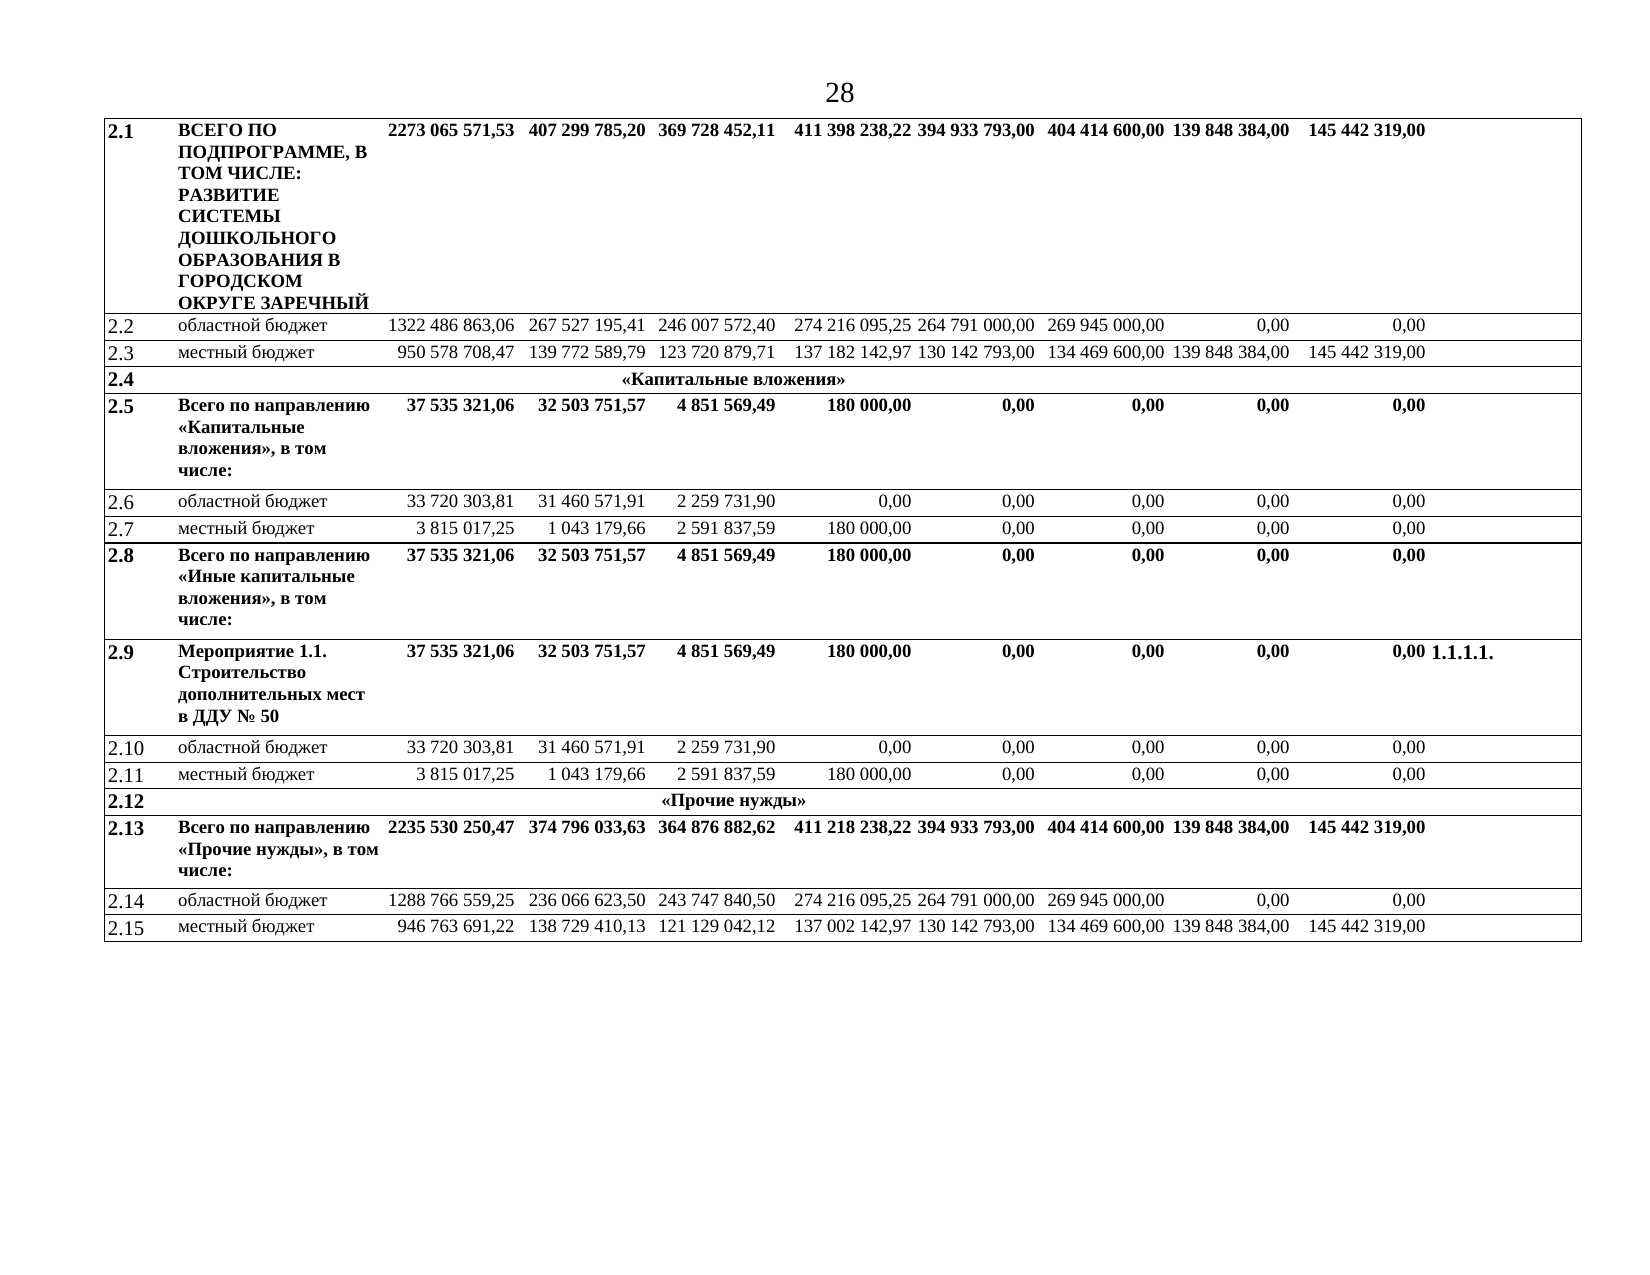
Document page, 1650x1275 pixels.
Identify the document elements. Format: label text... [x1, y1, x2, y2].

table_cell 2.14 [105, 889, 175, 914]
table_cell [1428, 517, 1581, 542]
table_cell 267 527 195,41 [517, 314, 648, 340]
table_cell 180 000,00 [778, 640, 914, 735]
table_cell 32 503 751,57 [517, 394, 648, 489]
table_cell 0,00 [1167, 763, 1292, 788]
table_cell 2.4 [105, 367, 175, 393]
table_cell 0,00 [1038, 640, 1167, 735]
table_cell [1428, 544, 1581, 639]
table_cell 950 578 708,47 [383, 341, 517, 366]
table_cell 138 729 410,13 [517, 915, 648, 941]
table_cell [1428, 889, 1581, 914]
table_cell 180 000,00 [778, 517, 914, 542]
table_cell 180 000,00 [778, 394, 914, 489]
table_cell 139 848 384,00 [1167, 915, 1292, 941]
table_cell 2 591 837,59 [649, 517, 778, 542]
table_cell 37 535 321,06 [383, 640, 517, 735]
table_cell 31 460 571,91 [517, 490, 648, 516]
table_cell 0,00 [1167, 544, 1292, 639]
table_cell 2.7 [105, 517, 175, 542]
table_cell местный бюджет [175, 341, 383, 366]
table_cell 31 460 571,91 [517, 736, 648, 762]
table_cell 264 791 000,00 [914, 889, 1037, 914]
table_cell 0,00 [1292, 314, 1428, 340]
table_cell 0,00 [1292, 640, 1428, 735]
table_cell областной бюджет [175, 736, 383, 762]
table_cell 0,00 [1292, 517, 1428, 542]
table_cell 139 848 384,00 [1167, 341, 1292, 366]
table_cell 145 442 319,00 [1292, 119, 1428, 313]
table_cell Всего по направлению «Иные капитальные вложения», в том числе: [175, 544, 383, 639]
table_cell 2.2 [105, 314, 175, 340]
table_cell 274 216 095,25 [778, 314, 914, 340]
table_cell областной бюджет [175, 490, 383, 516]
table_cell 2.8 [105, 544, 175, 639]
table_cell 0,00 [1167, 394, 1292, 489]
table_cell Всего по направлению «Прочие нужды», в том числе: [175, 816, 383, 888]
table_cell 407 299 785,20 [517, 119, 648, 313]
table_cell 0,00 [914, 544, 1037, 639]
table_cell 0,00 [1292, 763, 1428, 788]
table_cell 139 772 589,79 [517, 341, 648, 366]
table_cell 1.1.1.1. [1428, 640, 1581, 735]
table_cell 2 591 837,59 [649, 763, 778, 788]
table_cell [1428, 816, 1581, 888]
table_cell 2.15 [105, 915, 175, 941]
table_cell 394 933 793,00 [914, 816, 1037, 888]
table_cell «Капитальные вложения» [175, 367, 1292, 393]
table_cell 3 815 017,25 [383, 763, 517, 788]
table_cell 4 851 569,49 [649, 640, 778, 735]
table_cell 0,00 [914, 736, 1037, 762]
table_cell 2 259 731,90 [649, 490, 778, 516]
table_cell 0,00 [1167, 640, 1292, 735]
table_cell 2235 530 250,47 [383, 816, 517, 888]
table_cell 1 043 179,66 [517, 517, 648, 542]
table_cell 37 535 321,06 [383, 544, 517, 639]
table_cell 0,00 [914, 394, 1037, 489]
table_cell 145 442 319,00 [1292, 341, 1428, 366]
table_cell Всего по направлению «Капитальные вложения», в том числе: [175, 394, 383, 489]
table_cell 364 876 882,62 [649, 816, 778, 888]
table_cell 1288 766 559,25 [383, 889, 517, 914]
table_cell 33 720 303,81 [383, 736, 517, 762]
table_cell 411 218 238,22 [778, 816, 914, 888]
table_cell 180 000,00 [778, 544, 914, 639]
table_cell 269 945 000,00 [1038, 314, 1167, 340]
table_cell 4 851 569,49 [649, 544, 778, 639]
table_cell 374 796 033,63 [517, 816, 648, 888]
table_cell 0,00 [914, 763, 1037, 788]
table_cell 180 000,00 [778, 763, 914, 788]
table_cell 123 720 879,71 [649, 341, 778, 366]
table_cell 3 815 017,25 [383, 517, 517, 542]
table_cell 130 142 793,00 [914, 915, 1037, 941]
table_cell [1292, 789, 1428, 815]
table_cell [1428, 367, 1581, 393]
table_cell [1292, 367, 1428, 393]
table_cell ВСЕГО ПО ПОДПРОГРАММЕ, В ТОМ ЧИСЛЕ: РАЗВИТИЕ СИСТЕМЫ ДОШКОЛЬНОГО ОБРАЗОВАНИЯ В ГОРОДСКОМ ОКРУГЕ ЗАРЕЧНЫЙ [175, 119, 383, 313]
table_cell 2 259 731,90 [649, 736, 778, 762]
table_cell 4 851 569,49 [649, 394, 778, 489]
table_cell [1428, 736, 1581, 762]
table_cell 236 066 623,50 [517, 889, 648, 914]
table_cell [1428, 763, 1581, 788]
table_cell 33 720 303,81 [383, 490, 517, 516]
table_cell 411 398 238,22 [778, 119, 914, 313]
table_cell 121 129 042,12 [649, 915, 778, 941]
table_cell 2.5 [105, 394, 175, 489]
table_cell [1428, 314, 1581, 340]
table_cell 0,00 [1292, 394, 1428, 489]
table_cell 0,00 [1167, 490, 1292, 516]
table_cell [1428, 341, 1581, 366]
table_cell 137 002 142,97 [778, 915, 914, 941]
table_cell 0,00 [1038, 490, 1167, 516]
table_cell 2.11 [105, 763, 175, 788]
table_cell 2273 065 571,53 [383, 119, 517, 313]
table_cell 0,00 [1038, 544, 1167, 639]
table_cell областной бюджет [175, 314, 383, 340]
table_cell 243 747 840,50 [649, 889, 778, 914]
table_cell 2.10 [105, 736, 175, 762]
table_cell 2.13 [105, 816, 175, 888]
table_cell 0,00 [778, 736, 914, 762]
table_cell 2.6 [105, 490, 175, 516]
table_cell 137 182 142,97 [778, 341, 914, 366]
table_cell [1428, 915, 1581, 941]
table_cell 246 007 572,40 [649, 314, 778, 340]
table_cell 0,00 [914, 490, 1037, 516]
table_cell местный бюджет [175, 763, 383, 788]
table_cell 139 848 384,00 [1167, 119, 1292, 313]
table_cell 0,00 [1292, 889, 1428, 914]
table_cell 0,00 [1167, 314, 1292, 340]
table_cell «Прочие нужды» [175, 789, 1292, 815]
table_cell 2.1 [105, 119, 175, 313]
table_cell 37 535 321,06 [383, 394, 517, 489]
table_cell 369 728 452,11 [649, 119, 778, 313]
table_cell 32 503 751,57 [517, 544, 648, 639]
table_cell 0,00 [914, 640, 1037, 735]
table_cell [1428, 119, 1581, 313]
table_cell 0,00 [914, 517, 1037, 542]
table_cell местный бюджет [175, 915, 383, 941]
table_cell 0,00 [778, 490, 914, 516]
table_cell Мероприятие 1.1. Строительство дополнительных мест в ДДУ № 50 [175, 640, 383, 735]
table_cell 0,00 [1038, 736, 1167, 762]
table_cell 274 216 095,25 [778, 889, 914, 914]
table_cell 0,00 [1038, 394, 1167, 489]
table_cell 145 442 319,00 [1292, 915, 1428, 941]
table_cell 0,00 [1292, 736, 1428, 762]
table_cell 0,00 [1167, 736, 1292, 762]
table_cell 0,00 [1167, 889, 1292, 914]
table_cell 404 414 600,00 [1038, 816, 1167, 888]
table_cell 145 442 319,00 [1292, 816, 1428, 888]
table_cell 404 414 600,00 [1038, 119, 1167, 313]
table_cell 394 933 793,00 [914, 119, 1037, 313]
table_cell [1428, 789, 1581, 815]
table_cell 0,00 [1038, 763, 1167, 788]
table_cell 134 469 600,00 [1038, 341, 1167, 366]
table_cell 0,00 [1038, 517, 1167, 542]
table_cell 139 848 384,00 [1167, 816, 1292, 888]
table_cell 1322 486 863,06 [383, 314, 517, 340]
table_cell 264 791 000,00 [914, 314, 1037, 340]
table_cell 1 043 179,66 [517, 763, 648, 788]
table_cell 0,00 [1292, 490, 1428, 516]
table_cell 134 469 600,00 [1038, 915, 1167, 941]
table_cell 946 763 691,22 [383, 915, 517, 941]
table_cell 32 503 751,57 [517, 640, 648, 735]
table_cell [1428, 490, 1581, 516]
table_cell 269 945 000,00 [1038, 889, 1167, 914]
table_cell 2.9 [105, 640, 175, 735]
table_cell 2.12 [105, 789, 175, 815]
table_cell 0,00 [1167, 517, 1292, 542]
table_cell областной бюджет [175, 889, 383, 914]
table_cell 0,00 [1292, 544, 1428, 639]
table_cell 2.3 [105, 341, 175, 366]
table_cell 130 142 793,00 [914, 341, 1037, 366]
table_cell [1428, 394, 1581, 489]
table_cell местный бюджет [175, 517, 383, 542]
